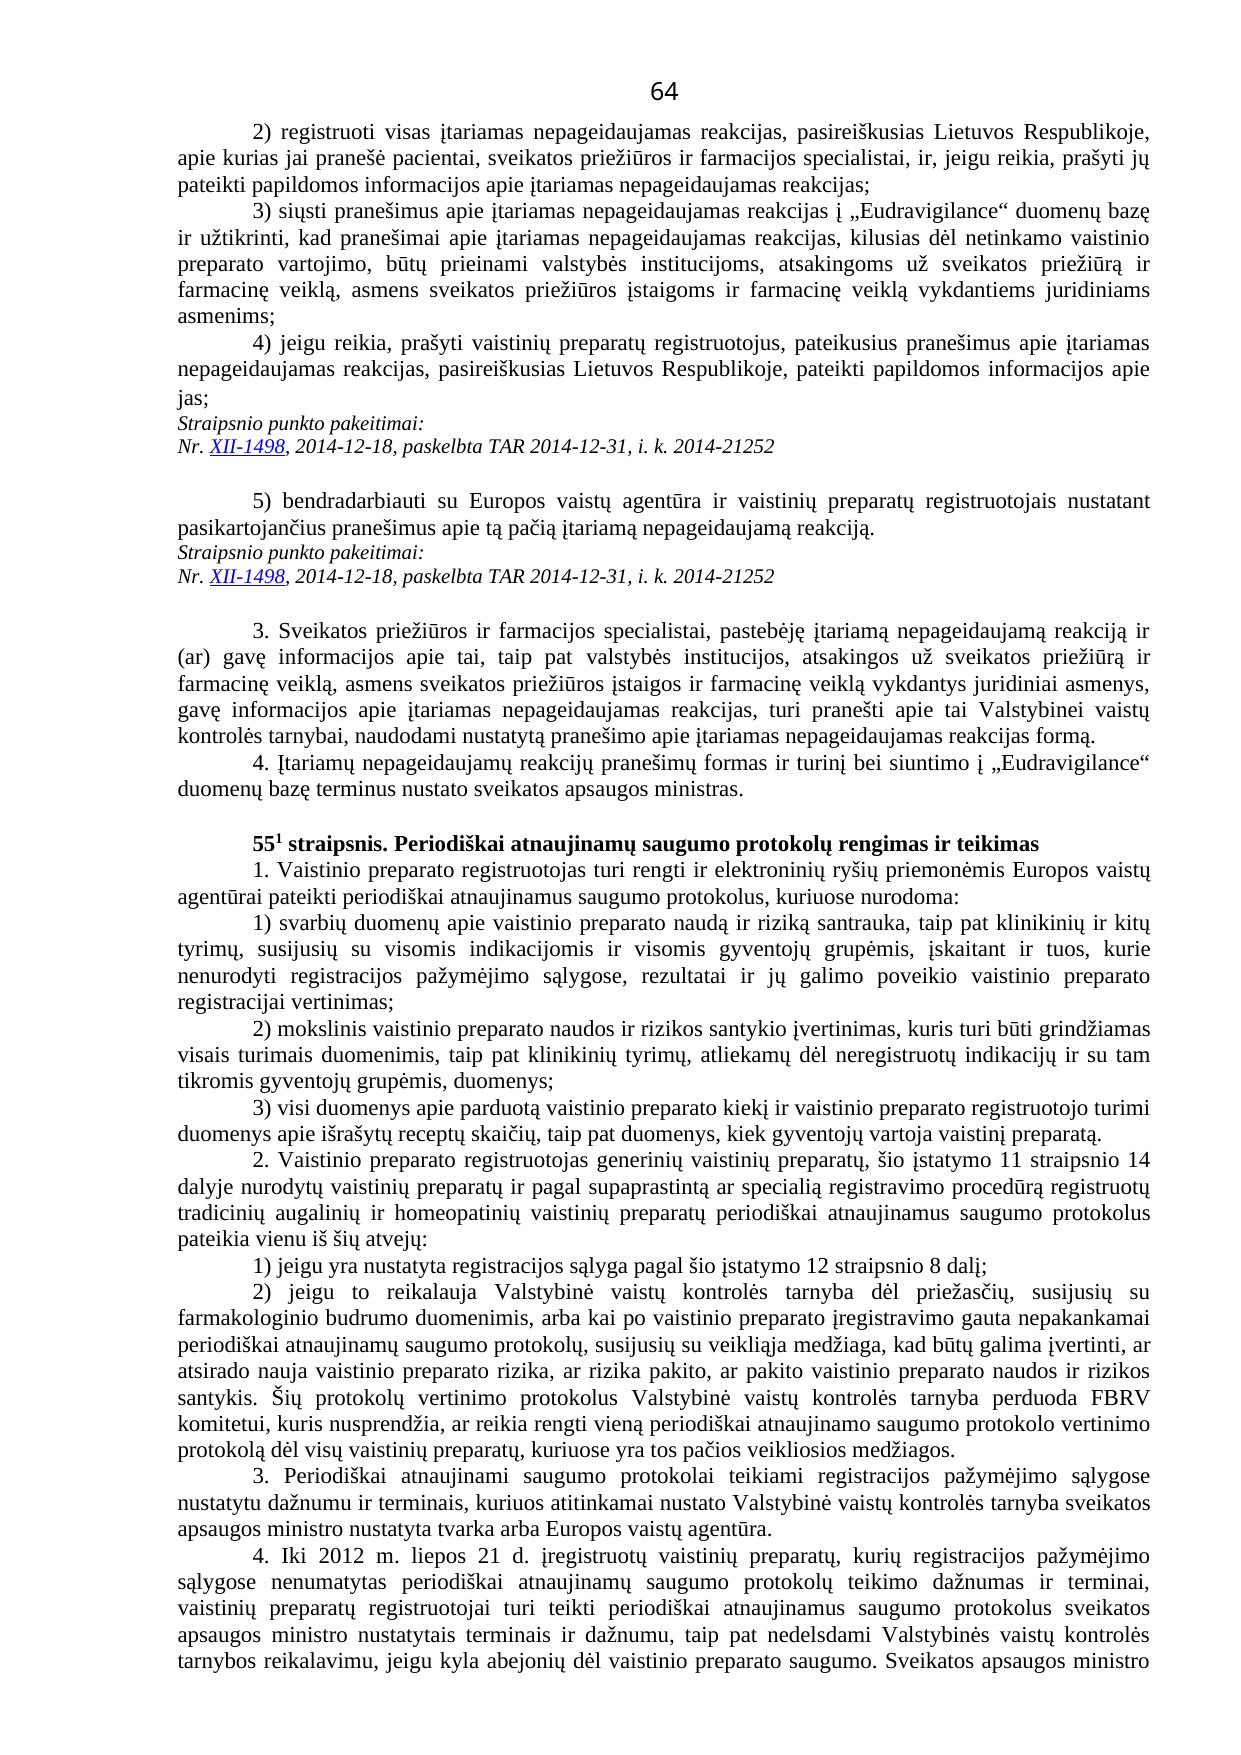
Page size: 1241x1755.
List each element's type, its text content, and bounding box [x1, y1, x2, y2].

text 2) jeigu to reikalauja Valstybinė vaistų kontrolės tarnyba dėl priežasčių, susijusių su farmakologinio budrumo duomenimis, arba kai po vaistinio preparato įregistravimo gauta nepakankamai periodiškai atnaujinamų saugumo protokolų, susijusių su veikliąja medžiaga, kad būtų galima įvertinti, ar atsirado nauja vaistinio preparato rizika, ar rizika pakito, ar pakito vaistinio preparato naudos ir rizikos santykis. Šių protokolų vertinimo protokolus Valstybinė vaistų kontrolės tarnyba perduoda FBRV komitetui, kuris nusprendžia, ar reikia rengti vieną periodiškai atnaujinamo saugumo protokolo vertinimo protokolą dėl visų vaistinių preparatų, kuriuose yra tos pačios veikliosios medžiagos. [177, 1278, 1152, 1463]
text 3. Periodiškai atnaujinami saugumo protokolai teikiami registracijos pažymėjimo sąlygose nustatytu dažnumu ir terminais, kuriuos atitinkamai nustato Valstybinė vaistų kontrolės tarnyba sveikatos apsaugos ministro nustatyta tvarka arba Europos vaistų agentūra. [177, 1463, 1152, 1542]
text 4. Iki 2012 m. liepos 21 d. įregistruotų vaistinių preparatų, kurių registracijos pažymėjimo sąlygose nenumatytas periodiškai atnaujinamų saugumo protokolų teikimo dažnumas ir terminai, vaistinių preparatų registruotojai turi teikti periodiškai atnaujinamus saugumo protokolus sveikatos apsaugos ministro nustatytais terminais ir dažnumu, taip pat nedelsdami Valstybinės vaistų kontrolės tarnybos reikalavimu, jeigu kyla abejonių dėl vaistinio preparato saugumo. Sveikatos apsaugos ministro [177, 1542, 1152, 1673]
text 4. Įtariamų nepageidaujamų reakcijų pranešimų formas ir turinį bei siuntimo į „Eudravigilance“ duomenų bazę terminus nustato sveikatos apsaugos ministras. [177, 749, 1152, 801]
text Nr. XII-1498, 2014-12-18, paskelbta TAR 2014-12-31, i. k. 2014-21252 [177, 434, 1152, 458]
text 4) jeigu reikia, prašyti vaistinių preparatų registruotojus, pateikusius pranešimus apie įtariamas nepageidaujamas reakcijas, pasireiškusias Lietuvos Respublikoje, pateikti papildomos informacijos apie jas; [177, 329, 1152, 410]
text Nr. XII-1498, 2014-12-18, paskelbta TAR 2014-12-31, i. k. 2014-21252 [177, 564, 1152, 588]
text 1) jeigu yra nustatyta registracijos sąlyga pagal šio įstatymo 12 straipsnio 8 dalį; [177, 1252, 1152, 1278]
text 3) visi duomenys apie parduotą vaistinio preparato kiekį ir vaistinio preparato registruotojo turimi duomenys apie išrašytų receptų skaičių, taip pat duomenys, kiek gyventojų vartoja vaistinį preparatą. [177, 1094, 1152, 1146]
text Straipsnio punkto pakeitimai: [177, 540, 1152, 564]
text 2) registruoti visas įtariamas nepageidaujamas reakcijas, pasireiškusias Lietuvos Respublikoje, apie kurias jai pranešė pacientai, sveikatos priežiūros ir farmacijos specialistai, ir, jeigu reikia, prašyti jų pateikti papildomos informacijos apie įtariamas nepageidaujamas reakcijas; [177, 118, 1152, 197]
text 2. Vaistinio preparato registruotojas generinių vaistinių preparatų, šio įstatymo 11 straipsnio 14 dalyje nurodytų vaistinių preparatų ir pagal supaprastintą ar specialią registravimo procedūrą registruotų tradicinių augalinių ir homeopatinių vaistinių preparatų periodiškai atnaujinamus saugumo protokolus pateikia vienu iš šių atvejų: [177, 1146, 1152, 1252]
text 3. Sveikatos priežiūros ir farmacijos specialistai, pastebėję įtariamą nepageidaujamą reakciją ir (ar) gavę informacijos apie tai, taip pat valstybės institucijos, atsakingos už sveikatos priežiūrą ir farmacinę veiklą, asmens sveikatos priežiūros įstaigos ir farmacinę veiklą vykdantys juridiniai asmenys, gavę informacijos apie įtariamas nepageidaujamas reakcijas, turi pranešti apie tai Valstybinei vaistų kontrolės tarnybai, naudodami nustatytą pranešimo apie įtariamas nepageidaujamas reakcijas formą. [177, 617, 1152, 749]
text 1) svarbių duomenų apie vaistinio preparato naudą ir riziką santrauka, taip pat klinikinių ir kitų tyrimų, susijusių su visomis indikacijomis ir visomis gyventojų grupėmis, įskaitant ir tuos, kurie nenurodyti registracijos pažymėjimo sąlygose, rezultatai ir jų galimo poveikio vaistinio preparato registracijai vertinimas; [177, 909, 1152, 1014]
text 5) bendradarbiauti su Europos vaistų agentūra ir vaistinių preparatų registruotojais nustatant pasikartojančius pranešimus apie tą pačią įtariamą nepageidaujamą reakciją. [177, 487, 1152, 540]
text 3) siųsti pranešimus apie įtariamas nepageidaujamas reakcijas į „Eudravigilance“ duomenų bazę ir užtikrinti, kad pranešimai apie įtariamas nepageidaujamas reakcijas, kilusias dėl netinkamo vaistinio preparato vartojimo, būtų prieinami valstybės institucijoms, atsakingoms už sveikatos priežiūrą ir farmacinę veiklą, asmens sveikatos priežiūros įstaigoms ir farmacinę veiklą vykdantiems juridiniams asmenims; [177, 197, 1152, 329]
text 1. Vaistinio preparato registruotojas turi rengti ir elektroninių ryšių priemonėmis Europos vaistų agentūrai pateikti periodiškai atnaujinamus saugumo protokolus, kuriuose nurodoma: [177, 856, 1152, 909]
text 551 straipsnis. Periodiškai atnaujinamų saugumo protokolų rengimas ir teikimas [177, 830, 1152, 856]
text 2) mokslinis vaistinio preparato naudos ir rizikos santykio įvertinimas, kuris turi būti grindžiamas visais turimais duomenimis, taip pat klinikinių tyrimų, atliekamų dėl neregistruotų indikacijų ir su tam tikromis gyventojų grupėmis, duomenys; [177, 1014, 1152, 1094]
text Straipsnio punkto pakeitimai: [177, 410, 1152, 434]
